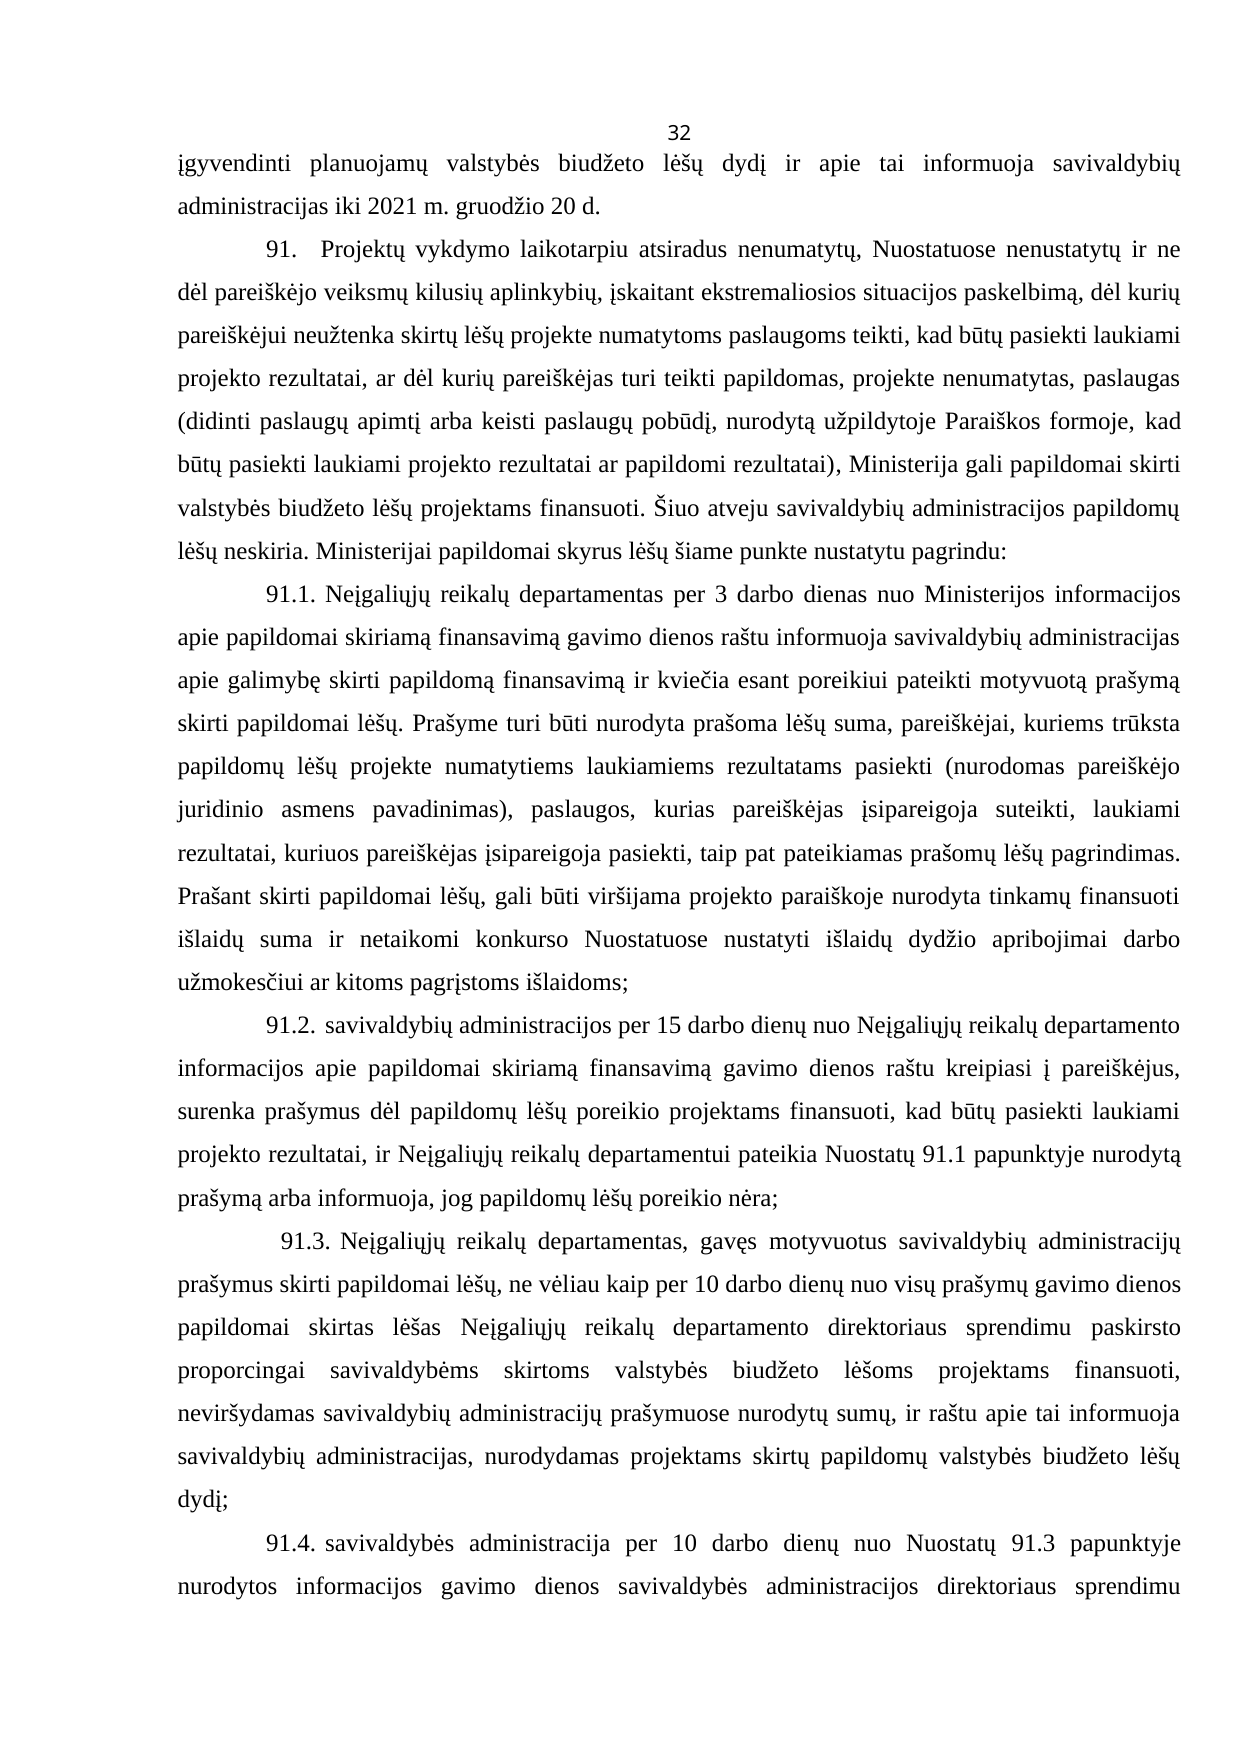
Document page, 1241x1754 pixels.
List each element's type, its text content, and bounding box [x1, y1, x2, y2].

text 91.1. Neįgaliųjų reikalų departamentas per 3 darbo dienas nuo Ministerijos informacijos apie papildomai skiriamą finansavimą gavimo dienos raštu informuoja savivaldybių administracijas apie galimybę skirti papildomą finansavimą ir kviečia esant poreikiui pateikti motyvuotą prašymą skirti papildomai lėšų. Prašyme turi būti nurodyta prašoma lėšų suma, pareiškėjai, kuriems trūksta papildomų lėšų projekte numatytiems laukiamiems rezultatams pasiekti (nurodomas pareiškėjo juridinio asmens pavadinimas), paslaugos, kurias pareiškėjas įsipareigoja suteikti, laukiami rezultatai, kuriuos pareiškėjas įsipareigoja pasiekti, taip pat pateikiamas prašomų lėšų pagrindimas. Prašant skirti papildomai lėšų, gali būti viršijama projekto paraiškoje nurodyta tinkamų finansuoti išlaidų suma ir netaikomi konkurso Nuostatuose nustatyti išlaidų dydžio apribojimai darbo užmokesčiui ar kitoms pagrįstoms išlaidoms; [177, 579, 1181, 996]
text 91. Projektų vykdymo laikotarpiu atsiradus nenumatytų, Nuostatuose nenustatytų ir ne dėl pareiškėjo veiksmų kilusių aplinkybių, įskaitant ekstremaliosios situacijos paskelbimą, dėl kurių pareiškėjui neužtenka skirtų lėšų projekte numatytoms paslaugoms teikti, kad būtų pasiekti laukiami projekto rezultatai, ar dėl kurių pareiškėjas turi teikti papildomas, projekte nenumatytas, paslaugas (didinti paslaugų apimtį arba keisti paslaugų pobūdį, nurodytą užpildytoje Paraiškos formoje, kad būtų pasiekti laukiami projekto rezultatai ar papildomi rezultatai), Ministerija gali papildomai skirti valstybės biudžeto lėšų projektams finansuoti. Šiuo atveju savivaldybių administracijos papildomų lėšų neskiria. Ministerijai papildomai skyrus lėšų šiame punkte nustatytu pagrindu: [177, 234, 1181, 564]
text įgyvendinti planuojamų valstybės biudžeto lėšų dydį ir apie tai informuoja savivaldybių administracijas iki 2021 m. gruodžio 20 d. [177, 148, 1181, 219]
text 91.4. savivaldybės administracija per 10 darbo dienų nuo Nuostatų 91.3 papunktyje nurodytos informacijos gavimo dienos savivaldybės administracijos direktoriaus sprendimu [177, 1528, 1181, 1599]
text 91.2. savivaldybių administracijos per 15 darbo dienų nuo Neįgaliųjų reikalų departamento informacijos apie papildomai skiriamą finansavimą gavimo dienos raštu kreipiasi į pareiškėjus, surenka prašymus dėl papildomų lėšų poreikio projektams finansuoti, kad būtų pasiekti laukiami projekto rezultatai, ir Neįgaliųjų reikalų departamentui pateikia Nuostatų 91.1 papunktyje nurodytą prašymą arba informuoja, jog papildomų lėšų poreikio nėra; [177, 1010, 1181, 1211]
text 91.3. Neįgaliųjų reikalų departamentas, gavęs motyvuotus savivaldybių administracijų prašymus skirti papildomai lėšų, ne vėliau kaip per 10 darbo dienų nuo visų prašymų gavimo dienos papildomai skirtas lėšas Neįgaliųjų reikalų departamento direktoriaus sprendimu paskirsto proporcingai savivaldybėms skirtoms valstybės biudžeto lėšoms projektams finansuoti, neviršydamas savivaldybių administracijų prašymuose nurodytų sumų, ir raštu apie tai informuoja savivaldybių administracijas, nurodydamas projektams skirtų papildomų valstybės biudžeto lėšų dydį; [177, 1226, 1181, 1513]
